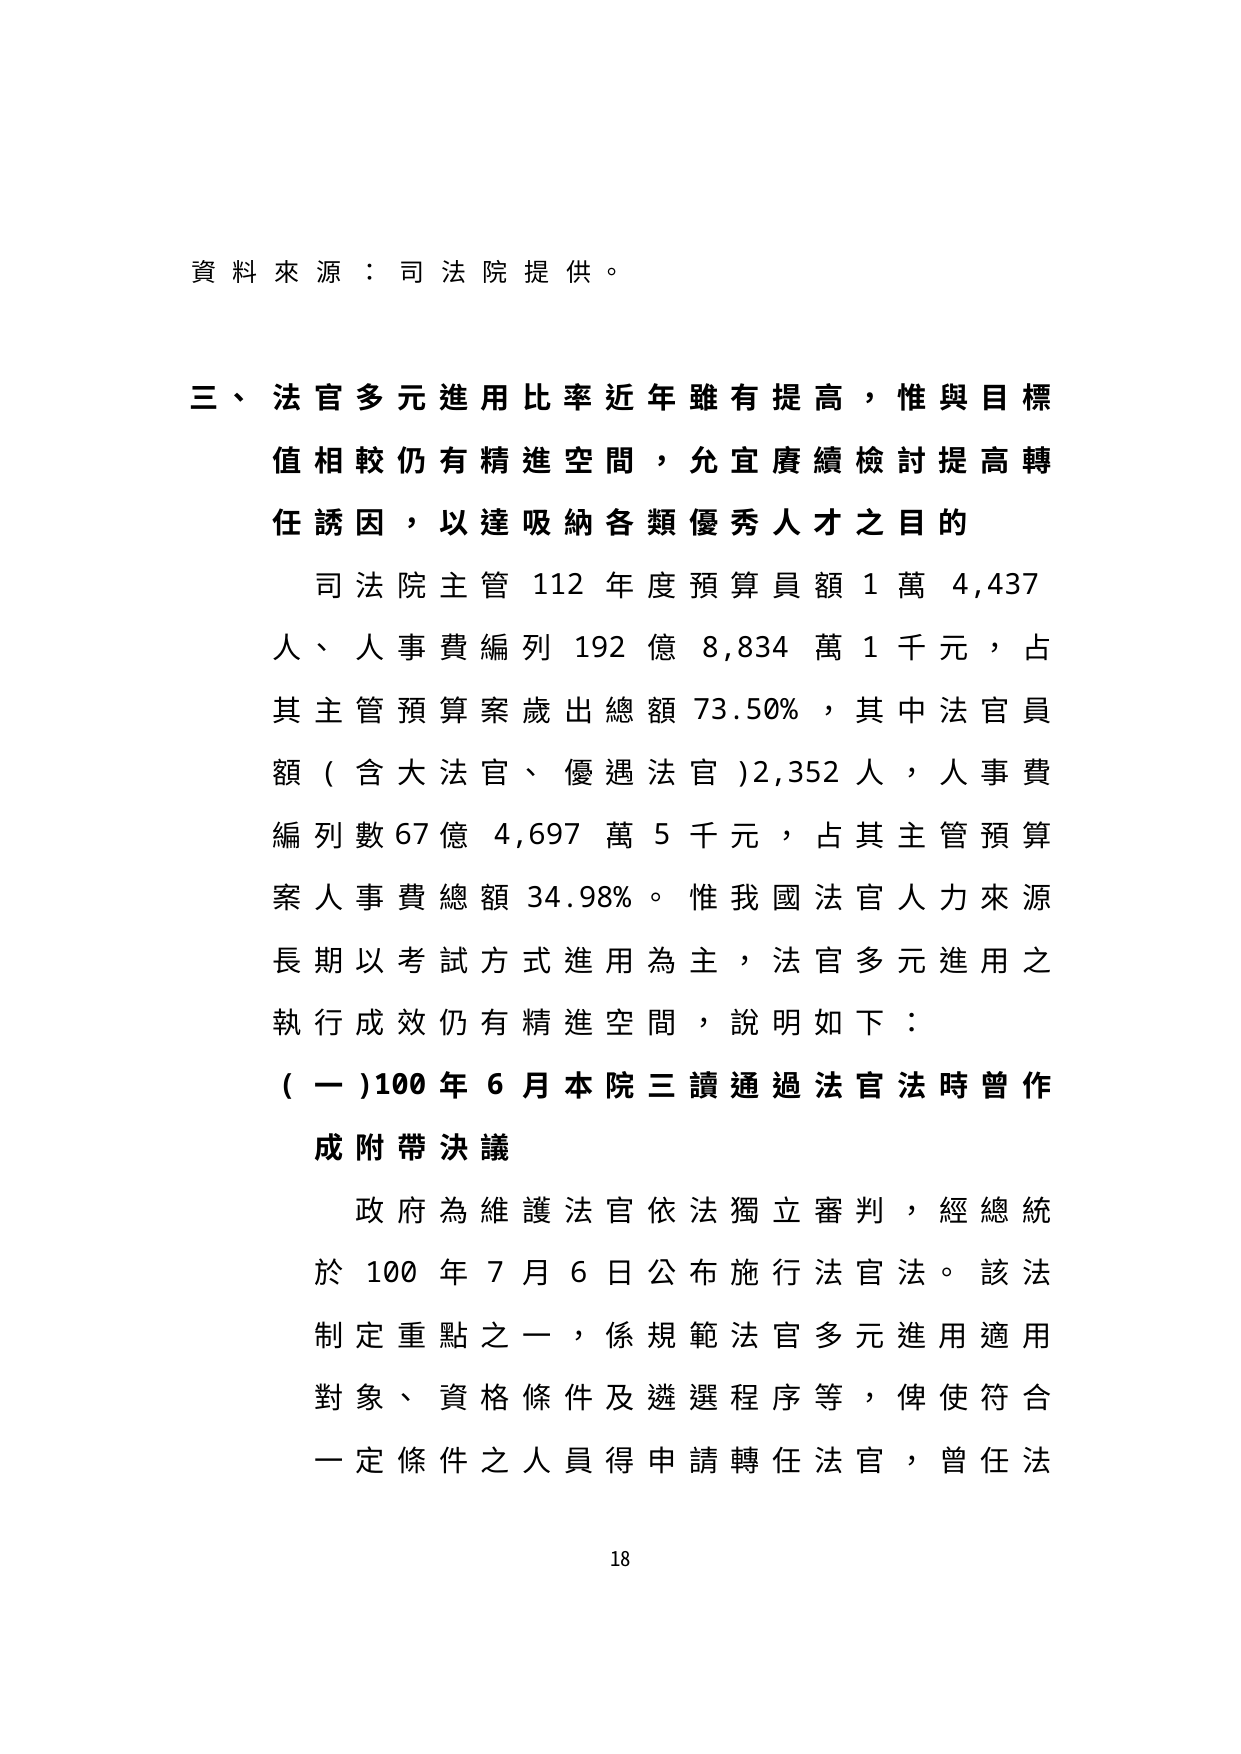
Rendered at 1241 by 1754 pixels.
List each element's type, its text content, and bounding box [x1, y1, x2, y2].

text 政府為維護法官依法獨立審判，經總統於100年7月6日公布施行法官法。該法制定重點之一，係規範法官多元進用適用對象、資格條件及遴選程序等，俾使符合一定條件之人員得申請轉任法官，曾任法 [271, 1167, 1058, 1479]
text 資料來源：司法院提供。 [138, 229, 1087, 292]
text 司法院主管112年度預算員額1萬4,437人、人事費編列192億8,834萬1千元，占其主管預算案歲出總額73.50%，其中法官員額(含大法官、優遇法官)2,352人，人事費編列數67億4,697萬5千元，占其主管預算案人事費總額34.98%。惟我國法官人力來源長期以考試方式進用為主，法官多元進用之執行成效仍有精進空間，說明如下： [242, 542, 1058, 1042]
text 三、法官多元進用比率近年雖有提高，惟與目標值相較仍有精進空間，允宜賡續檢討提高轉任誘因，以達吸納各類優秀人才之目的 [183, 354, 1058, 542]
text (一)100年6月本院三讀通過法官法時曾作成附帶決議 [242, 1042, 1058, 1167]
